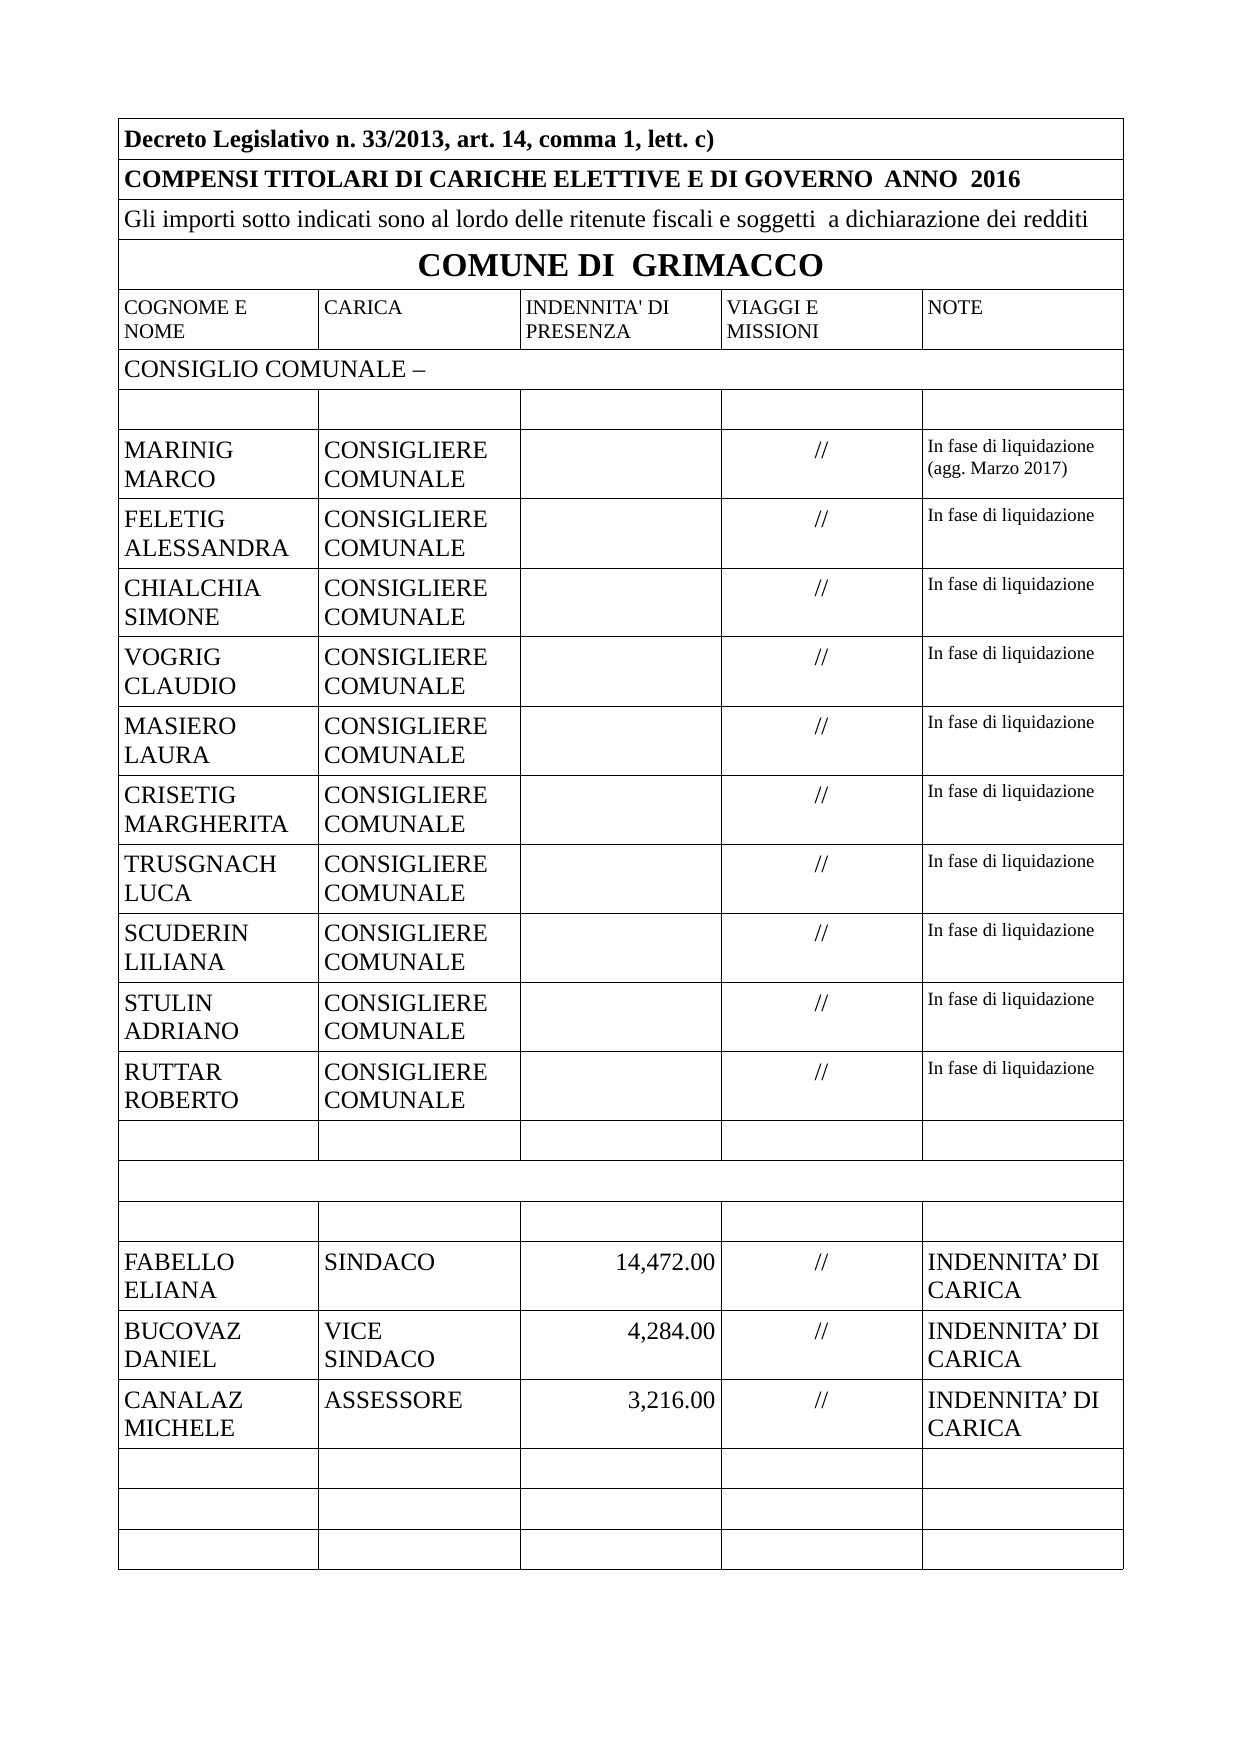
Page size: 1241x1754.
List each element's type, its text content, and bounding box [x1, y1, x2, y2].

table_cell VIAGGI E MISSIONI [722, 290, 922, 349]
table_cell [319, 1449, 520, 1488]
table_cell MARINIG MARCO [119, 430, 318, 498]
table_cell [722, 1530, 922, 1569]
table_cell [923, 1121, 1123, 1160]
table_cell [319, 1121, 520, 1160]
table_cell In fase di liquidazione [923, 776, 1123, 844]
table_cell [119, 1530, 318, 1569]
table_cell CONSIGLIERE COMUNALE [319, 1052, 520, 1120]
table_cell In fase di liquidazione [923, 983, 1123, 1051]
table_cell 14.472,00 [521, 1242, 721, 1310]
table_cell STULIN ADRIANO [119, 983, 318, 1051]
table_cell Gli importi sotto indicati sono al lordo delle ritenute fiscali e soggetti a dichiarazione dei redditi [119, 200, 1123, 239]
table_cell In fase di liquidazione [923, 637, 1123, 706]
table_cell CONSIGLIERE COMUNALE [319, 569, 520, 636]
table_cell CONSIGLIERE COMUNALE [319, 776, 520, 844]
table_cell [319, 1489, 520, 1529]
table_cell // [722, 430, 922, 498]
table_cell [521, 914, 721, 982]
table_cell In fase di liquidazione [923, 499, 1123, 567]
table_cell COMUNE DI GRIMACCO [119, 240, 1123, 289]
table_cell [923, 1449, 1123, 1488]
table_cell [722, 1449, 922, 1488]
table_cell // [722, 845, 922, 913]
table_cell // [722, 499, 922, 567]
table_cell In fase di liquidazione [923, 569, 1123, 636]
table_cell [923, 1489, 1123, 1529]
table_cell [923, 1530, 1123, 1569]
table_cell [521, 1121, 721, 1160]
table_cell // [722, 1242, 922, 1310]
table_cell INDENNITA’ DI CARICA [923, 1242, 1123, 1310]
table_cell CONSIGLIERE COMUNALE [319, 430, 520, 498]
table_cell [722, 1202, 922, 1241]
table_cell // [722, 1052, 922, 1120]
table_cell [119, 390, 318, 429]
table_cell COMPENSI TITOLARI DI CARICHE ELETTIVE E DI GOVERNO ANNO 2016 [119, 160, 1123, 199]
table_cell [119, 1449, 318, 1488]
table_cell In fase di liquidazione [923, 845, 1123, 913]
table_cell NOTE [923, 290, 1123, 349]
table_cell CONSIGLIERE COMUNALE [319, 499, 520, 567]
table_cell [722, 1121, 922, 1160]
table_cell [521, 845, 721, 913]
table_cell INDENNITA’ DI CARICA [923, 1380, 1123, 1448]
table_cell SCUDERIN LILIANA [119, 914, 318, 982]
table_cell CARICA [319, 290, 520, 349]
table_cell [521, 776, 721, 844]
table_cell CONSIGLIERE COMUNALE [319, 983, 520, 1051]
table_cell // [722, 776, 922, 844]
table_cell [119, 1161, 1123, 1201]
table_cell 4.284,00 [521, 1311, 721, 1379]
table_cell // [722, 1380, 922, 1448]
table_cell // [722, 983, 922, 1051]
table_cell CONSIGLIERE COMUNALE [319, 914, 520, 982]
table_cell // [722, 569, 922, 636]
table_cell [119, 1202, 318, 1241]
table_cell RUTTAR ROBERTO [119, 1052, 318, 1120]
table_cell [521, 637, 721, 706]
table_cell CANALAZ MICHELE [119, 1380, 318, 1448]
table_cell VICE SINDACO [319, 1311, 520, 1379]
table_cell CRISETIG MARGHERITA [119, 776, 318, 844]
table_cell [521, 1202, 721, 1241]
table_cell ASSESSORE [319, 1380, 520, 1448]
table_cell CONSIGLIERE COMUNALE [319, 707, 520, 774]
table_cell // [722, 637, 922, 706]
table_cell [521, 569, 721, 636]
table_header Decreto Legislativo n. 33/2013, art. 14, comma 1, lett. c) [119, 119, 1123, 158]
table_cell [722, 1489, 922, 1529]
table_cell [521, 499, 721, 567]
table_cell In fase di liquidazione (agg. Marzo 2017) [923, 430, 1123, 498]
table_cell [923, 390, 1123, 429]
table_cell [521, 707, 721, 774]
table_cell [521, 430, 721, 498]
table_cell [521, 1052, 721, 1120]
table_cell TRUSGNACH LUCA [119, 845, 318, 913]
table_cell In fase di liquidazione [923, 707, 1123, 774]
table_cell [521, 983, 721, 1051]
table_cell BUCOVAZ DANIEL [119, 1311, 318, 1379]
table_cell [319, 1202, 520, 1241]
table_cell COGNOME E NOME [119, 290, 318, 349]
table_cell FELETIG ALESSANDRA [119, 499, 318, 567]
table_cell INDENNITA' DI PRESENZA [521, 290, 721, 349]
table_cell [521, 1449, 721, 1488]
table_cell [119, 1489, 318, 1529]
table_cell [521, 1489, 721, 1529]
table_cell CHIALCHIA SIMONE [119, 569, 318, 636]
table_cell FABELLO ELIANA [119, 1242, 318, 1310]
table_cell [521, 390, 721, 429]
table_cell [521, 1530, 721, 1569]
table_cell [722, 390, 922, 429]
table_cell [319, 390, 520, 429]
table_cell CONSIGLIERE COMUNALE [319, 845, 520, 913]
table_cell In fase di liquidazione [923, 914, 1123, 982]
table_cell [923, 1202, 1123, 1241]
table_cell In fase di liquidazione [923, 1052, 1123, 1120]
table_cell 3.216,00 [521, 1380, 721, 1448]
table_cell // [722, 914, 922, 982]
table_cell [119, 1121, 318, 1160]
table_cell // [722, 1311, 922, 1379]
table_cell CONSIGLIERE COMUNALE [319, 637, 520, 706]
table_cell CONSIGLIO COMUNALE – [119, 350, 1123, 389]
table_cell INDENNITA’ DI CARICA [923, 1311, 1123, 1379]
table_cell SINDACO [319, 1242, 520, 1310]
table_cell // [722, 707, 922, 774]
table_cell [319, 1530, 520, 1569]
table_cell VOGRIG CLAUDIO [119, 637, 318, 706]
table_cell MASIERO LAURA [119, 707, 318, 774]
